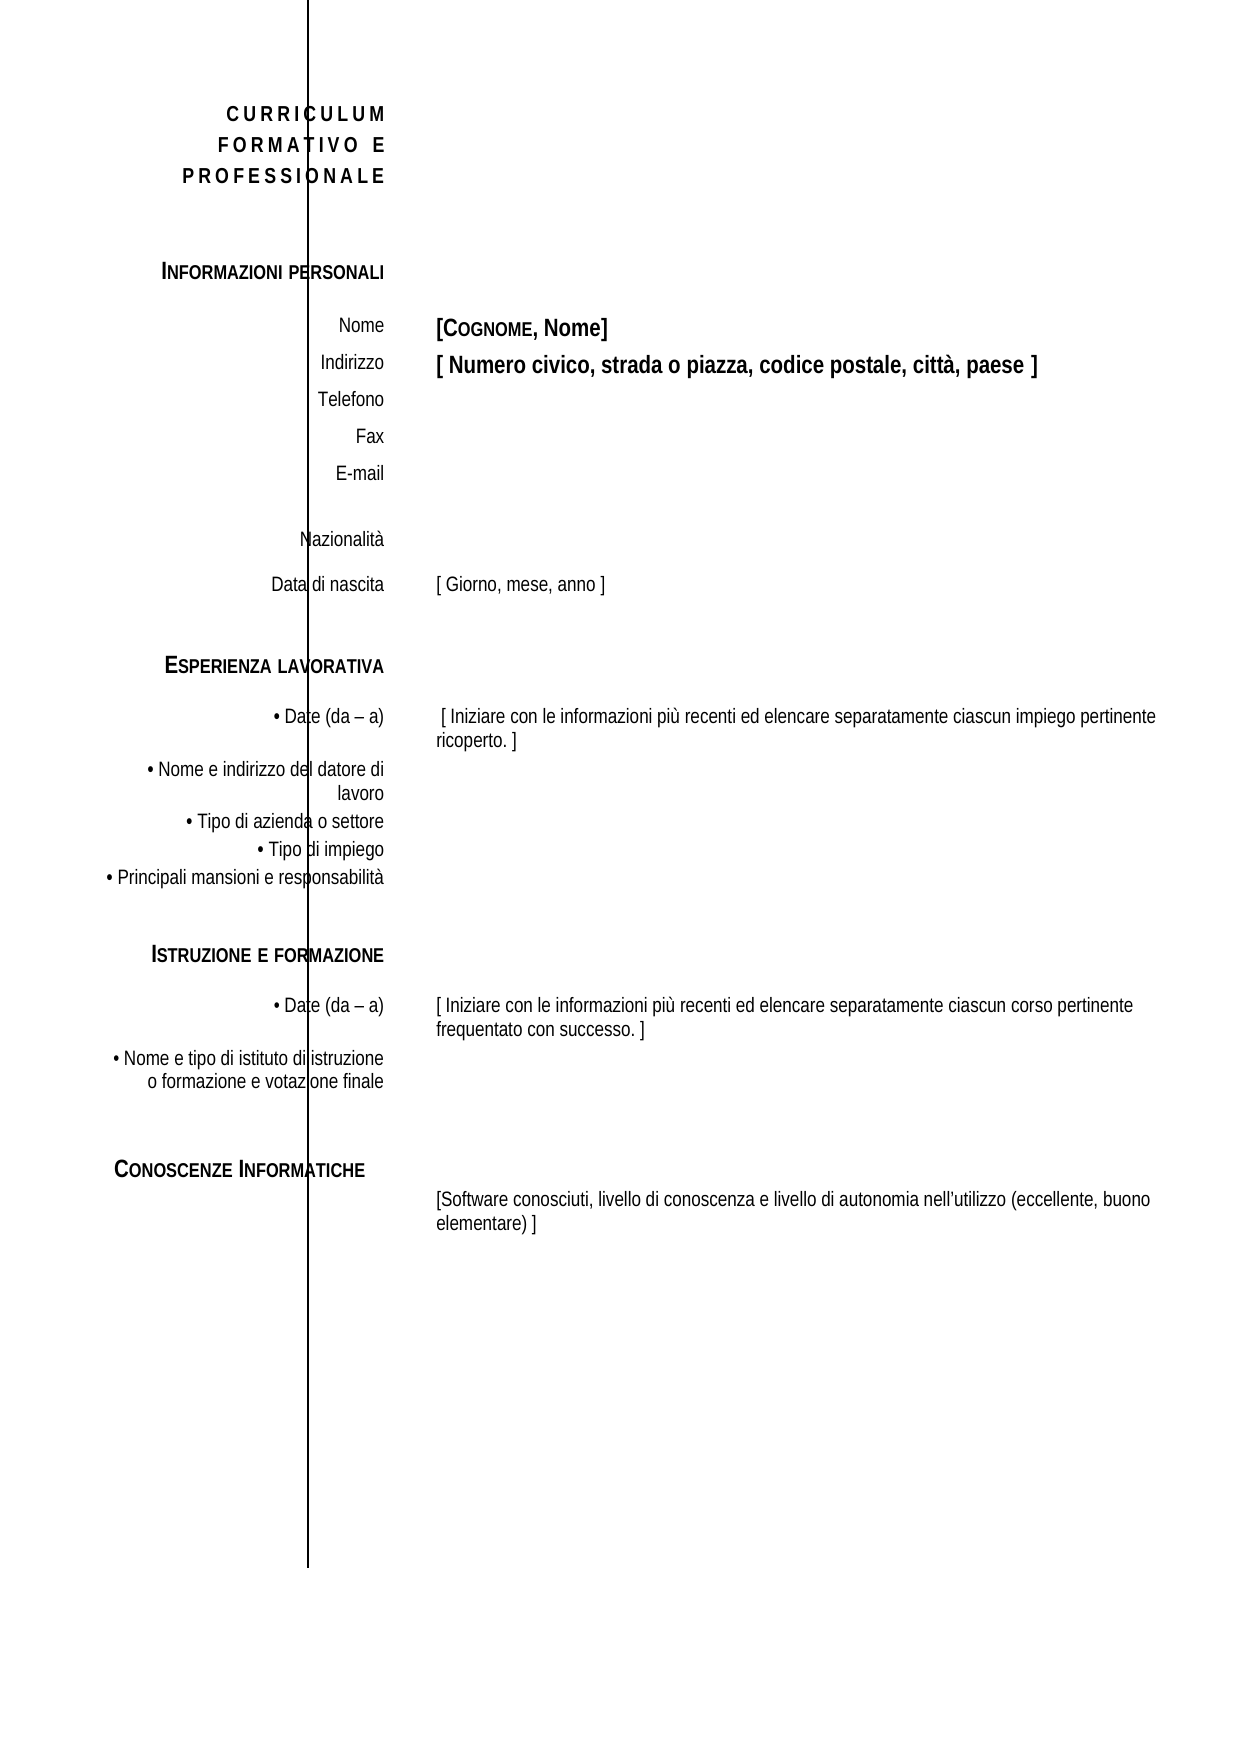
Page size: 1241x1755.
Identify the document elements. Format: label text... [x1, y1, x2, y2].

table_cell [309, 1185, 395, 1237]
table_cell • Tipo di azienda o settore [89, 806, 307, 834]
table_cell [89, 420, 307, 457]
table_header • Date (da – a) [309, 991, 395, 1043]
table_header [ Iniziare con le informazioni più recenti ed elencare separatamente ciascun impiego pertinente ricoperto. ] [425, 702, 1178, 754]
table_cell [425, 863, 1178, 891]
table_cell [425, 1044, 1178, 1096]
table_header • Date (da – a) [89, 991, 307, 1043]
table_cell [395, 806, 425, 834]
table_cell [ Numero civico, strada o piazza, codice postale, città, paese ] [425, 346, 1178, 383]
table_header Nome [309, 309, 395, 346]
table_cell [395, 835, 425, 863]
table_cell [395, 754, 425, 806]
table_cell [395, 346, 425, 383]
table_cell [395, 1124, 425, 1152]
table_cell • Nome e indirizzo del datore di lavoro [89, 754, 307, 806]
table_cell • Principali mansioni e responsabilità [89, 863, 307, 891]
table_cell [425, 457, 1178, 493]
table_cell [309, 1237, 395, 1265]
table_cell [425, 754, 1178, 806]
table_cell [89, 383, 307, 419]
table_cell [425, 1096, 1178, 1124]
table_cell [395, 383, 425, 419]
table_cell Fax [309, 420, 395, 457]
table_header [395, 525, 425, 553]
table_header [395, 991, 425, 1043]
table_cell • Nome e tipo di istituto di istruzione o formazione e votazione finale [309, 1044, 395, 1096]
table_cell [425, 1293, 1178, 1321]
table_cell • Nome e tipo di istituto di istruzione o formazione e votazione finale [89, 1044, 307, 1096]
table_cell [395, 1237, 425, 1265]
table_cell [89, 346, 307, 383]
table_cell [309, 1124, 395, 1152]
table_header di nascita [309, 570, 395, 598]
table_cell [395, 420, 425, 457]
table_header Istruzione e formazione [309, 939, 395, 967]
table_header [Cognome, Nome] [425, 309, 1178, 346]
table_cell [425, 835, 1178, 863]
table_cell [395, 1096, 425, 1124]
table_cell [425, 1237, 1178, 1265]
table_cell [89, 457, 307, 493]
table_cell [395, 1265, 425, 1293]
table_cell Conoscenze Informatiche [89, 1152, 307, 1184]
table_header [395, 309, 425, 346]
table_header [395, 702, 425, 754]
table_cell Telefono [309, 383, 395, 419]
table_header Nazionalità [309, 525, 395, 553]
table_header Informazioni personali [309, 256, 395, 285]
table_header curriculum formativo e professionale [89, 0, 307, 208]
table_cell [425, 806, 1178, 834]
table_cell [89, 1237, 307, 1265]
table_cell [309, 1265, 395, 1293]
table_header [ Giorno, mese, anno ] [425, 570, 1178, 598]
table_cell [425, 1152, 1178, 1184]
table_header • Date (da – a) [89, 702, 307, 754]
table_cell Conoscenze Informatiche [309, 1152, 395, 1184]
table_cell [309, 1293, 395, 1321]
table_header Esperienza lavorativa [309, 650, 395, 678]
table_cell [89, 1265, 307, 1293]
table_cell [89, 1185, 307, 1237]
table_header Data [89, 570, 307, 598]
table_header • Date (da – a) [309, 702, 395, 754]
table_cell [395, 457, 425, 493]
table_cell [89, 1124, 307, 1152]
table_cell [Software conosciuti, livello di conoscenza e livello di autonomia nell’utilizzo (eccellente, buono elementare) ] [425, 1185, 1178, 1237]
table_cell [309, 1096, 395, 1124]
table_cell [89, 1096, 307, 1124]
table_cell E-mail [309, 457, 395, 493]
table_cell [425, 1124, 1178, 1152]
table_cell Indirizzo [309, 346, 395, 383]
table_cell • Tipo [89, 835, 307, 863]
table_header Istruzione e formazione [89, 939, 307, 967]
table_cell [395, 1044, 425, 1096]
table_cell [395, 1185, 425, 1237]
table_header curriculum formativo e professionale [309, 0, 395, 208]
table_header [ Iniziare con le informazioni più recenti ed elencare separatamente ciascun corso pertinente frequentato con successo. ] [425, 991, 1178, 1043]
table_cell • Nome e indirizzo del datore di lavoro [309, 754, 395, 806]
table_header [89, 309, 307, 346]
table_cell [395, 1293, 425, 1321]
table_cell [425, 383, 1178, 419]
table_header Esperienza lavorativa [89, 650, 307, 678]
table_header Nazionalità [89, 525, 307, 553]
table_cell [395, 863, 425, 891]
table_header [425, 525, 1178, 553]
table_cell [395, 1152, 425, 1184]
table_cell [425, 420, 1178, 457]
table_cell di impiego [309, 835, 395, 863]
table_header Informazioni personali [89, 256, 307, 285]
table_cell [425, 1265, 1178, 1293]
table_cell [89, 1293, 307, 1321]
table_header [395, 570, 425, 598]
table_cell • Principali mansioni e responsabilità [309, 863, 395, 891]
table_cell • Tipo di azienda o settore [309, 806, 395, 834]
